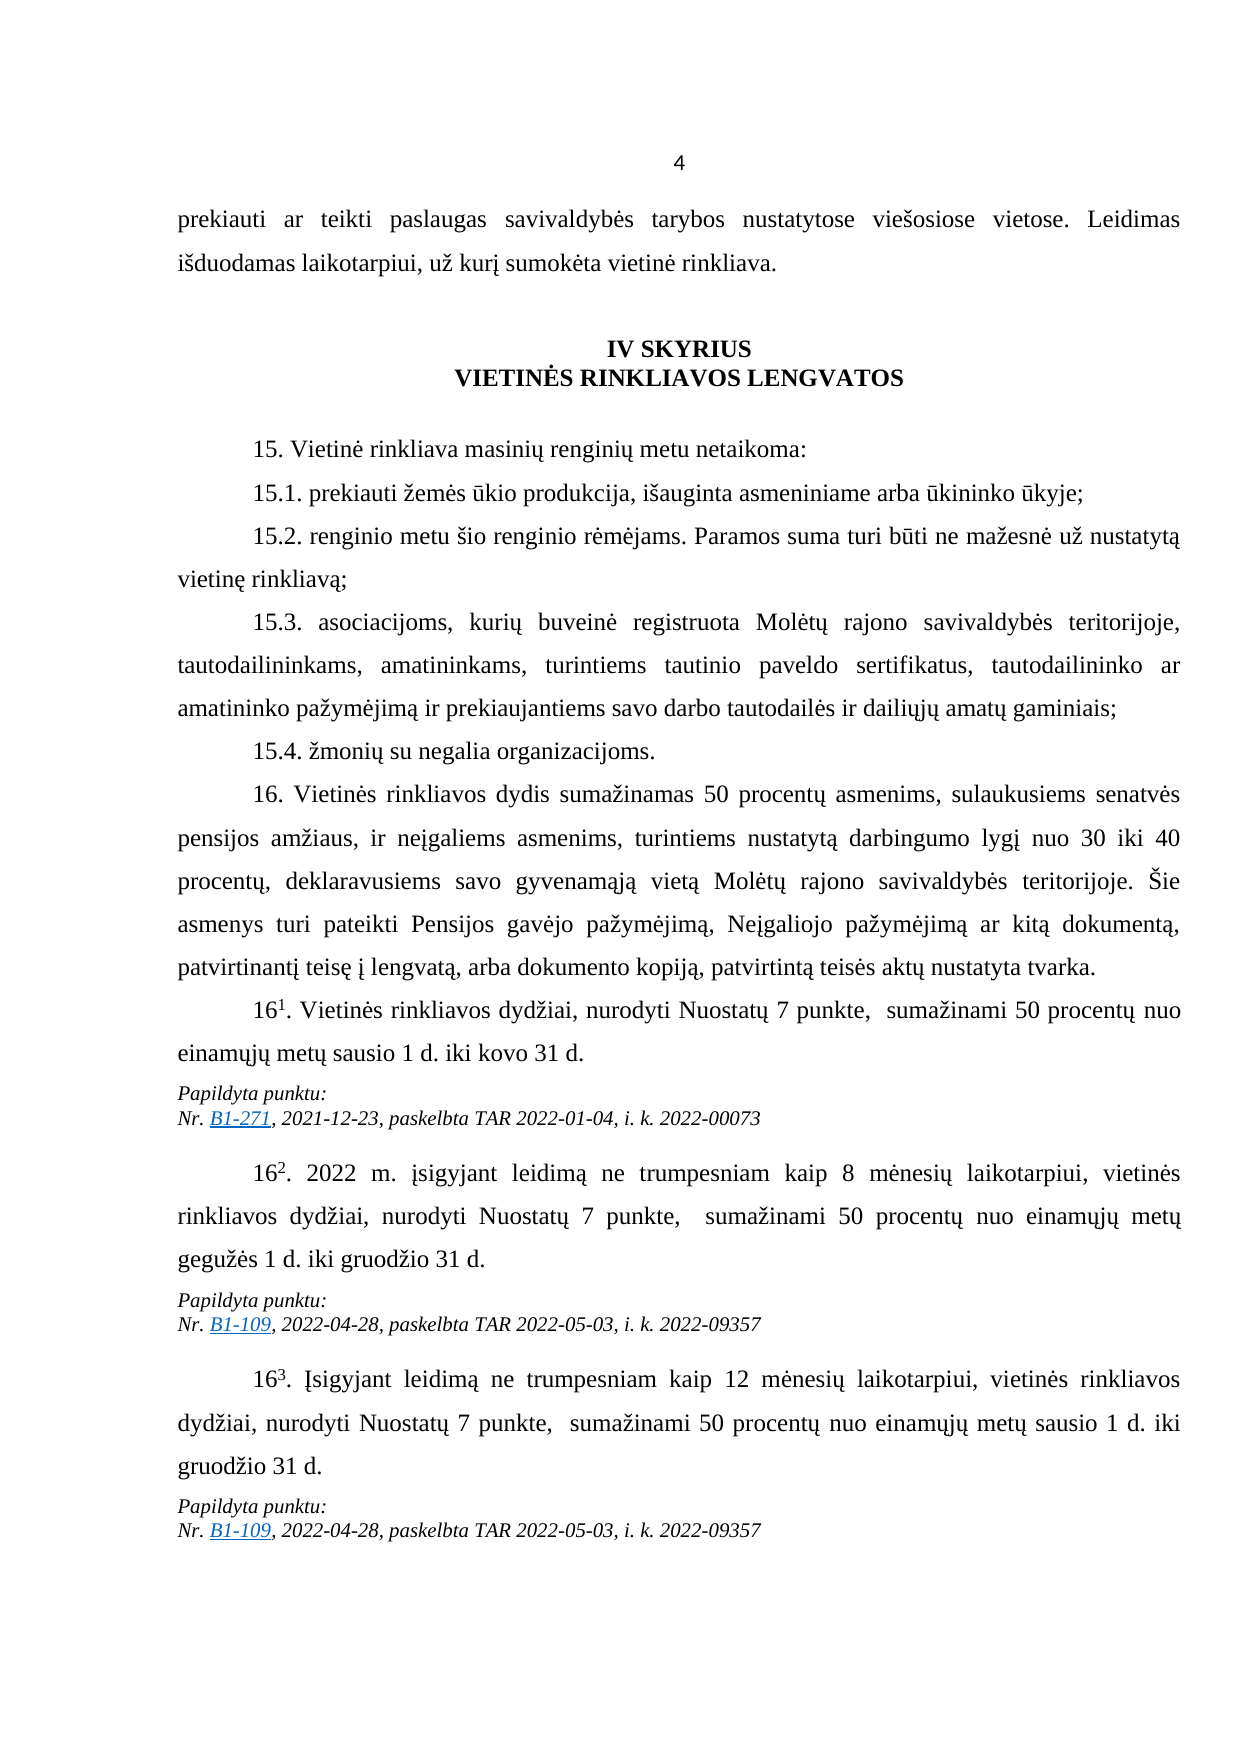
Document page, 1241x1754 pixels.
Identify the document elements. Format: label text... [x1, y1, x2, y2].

text Nr. B1-271, 2021-12-23, paskelbta TAR 2022-01-04, i. k. 2022-00073 [177, 1105, 1181, 1129]
text prekiauti ar teikti paslaugas savivaldybės tarybos nustatytose viešosiose vietose. Leidimas išduodamas laikotarpiui, už kurį sumokėta vietinė rinkliava. [177, 204, 1181, 276]
text Papildyta punktu: [177, 1494, 1181, 1518]
text 15. Vietinė rinkliava masinių renginių metu netaikoma: [177, 434, 1181, 463]
text IV SKYRIUS [177, 334, 1181, 363]
text Nr. B1-109, 2022-04-28, paskelbta TAR 2022-05-03, i. k. 2022-09357 [177, 1518, 1181, 1542]
text 15.2. renginio metu šio renginio rėmėjams. Paramos suma turi būti ne mažesnė už nustatytą vietinę rinkliavą; [177, 521, 1181, 593]
text 15.4. žmonių su negalia organizacijoms. [177, 736, 1181, 765]
text 162. 2022 m. įsigyjant leidimą ne trumpesniam kaip 8 mėnesių laikotarpiui, vietinės rinkliavos dydžiai, nurodyti Nuostatų 7 punkte, sumažinami 50 procentų nuo einamųjų metų gegužės 1 d. iki gruodžio 31 d. [177, 1158, 1181, 1273]
text Papildyta punktu: [177, 1081, 1181, 1105]
text 163. Įsigyjant leidimą ne trumpesniam kaip 12 mėnesių laikotarpiui, vietinės rinkliavos dydžiai, nurodyti Nuostatų 7 punkte, sumažinami 50 procentų nuo einamųjų metų sausio 1 d. iki gruodžio 31 d. [177, 1364, 1181, 1479]
text 16. Vietinės rinkliavos dydis sumažinamas 50 procentų asmenims, sulaukusiems senatvės pensijos amžiaus, ir neįgaliems asmenims, turintiems nustatytą darbingumo lygį nuo 30 iki 40 procentų, deklaravusiems savo gyvenamąją vietą Molėtų rajono savivaldybės teritorijoje. Šie asmenys turi pateikti Pensijos gavėjo pažymėjimą, Neįgaliojo pažymėjimą ar kitą dokumentą, patvirtinantį teisę į lengvatą, arba dokumento kopiją, patvirtintą teisės aktų nustatyta tvarka. [177, 779, 1181, 981]
text VIETINĖS RINKLIAVOS LENGVATOS [177, 363, 1181, 391]
text 161. Vietinės rinkliavos dydžiai, nurodyti Nuostatų 7 punkte, sumažinami 50 procentų nuo einamųjų metų sausio 1 d. iki kovo 31 d. [177, 995, 1181, 1067]
text 15.1. prekiauti žemės ūkio produkcija, išauginta asmeniniame arba ūkininko ūkyje; [177, 478, 1181, 506]
text 15.3. asociacijoms, kurių buveinė registruota Molėtų rajono savivaldybės teritorijoje, tautodailininkams, amatininkams, turintiems tautinio paveldo sertifikatus, tautodailininko ar amatininko pažymėjimą ir prekiaujantiems savo darbo tautodailės ir dailiųjų amatų gaminiais; [177, 607, 1181, 722]
text Nr. B1-109, 2022-04-28, paskelbta TAR 2022-05-03, i. k. 2022-09357 [177, 1312, 1181, 1336]
text Papildyta punktu: [177, 1288, 1181, 1312]
